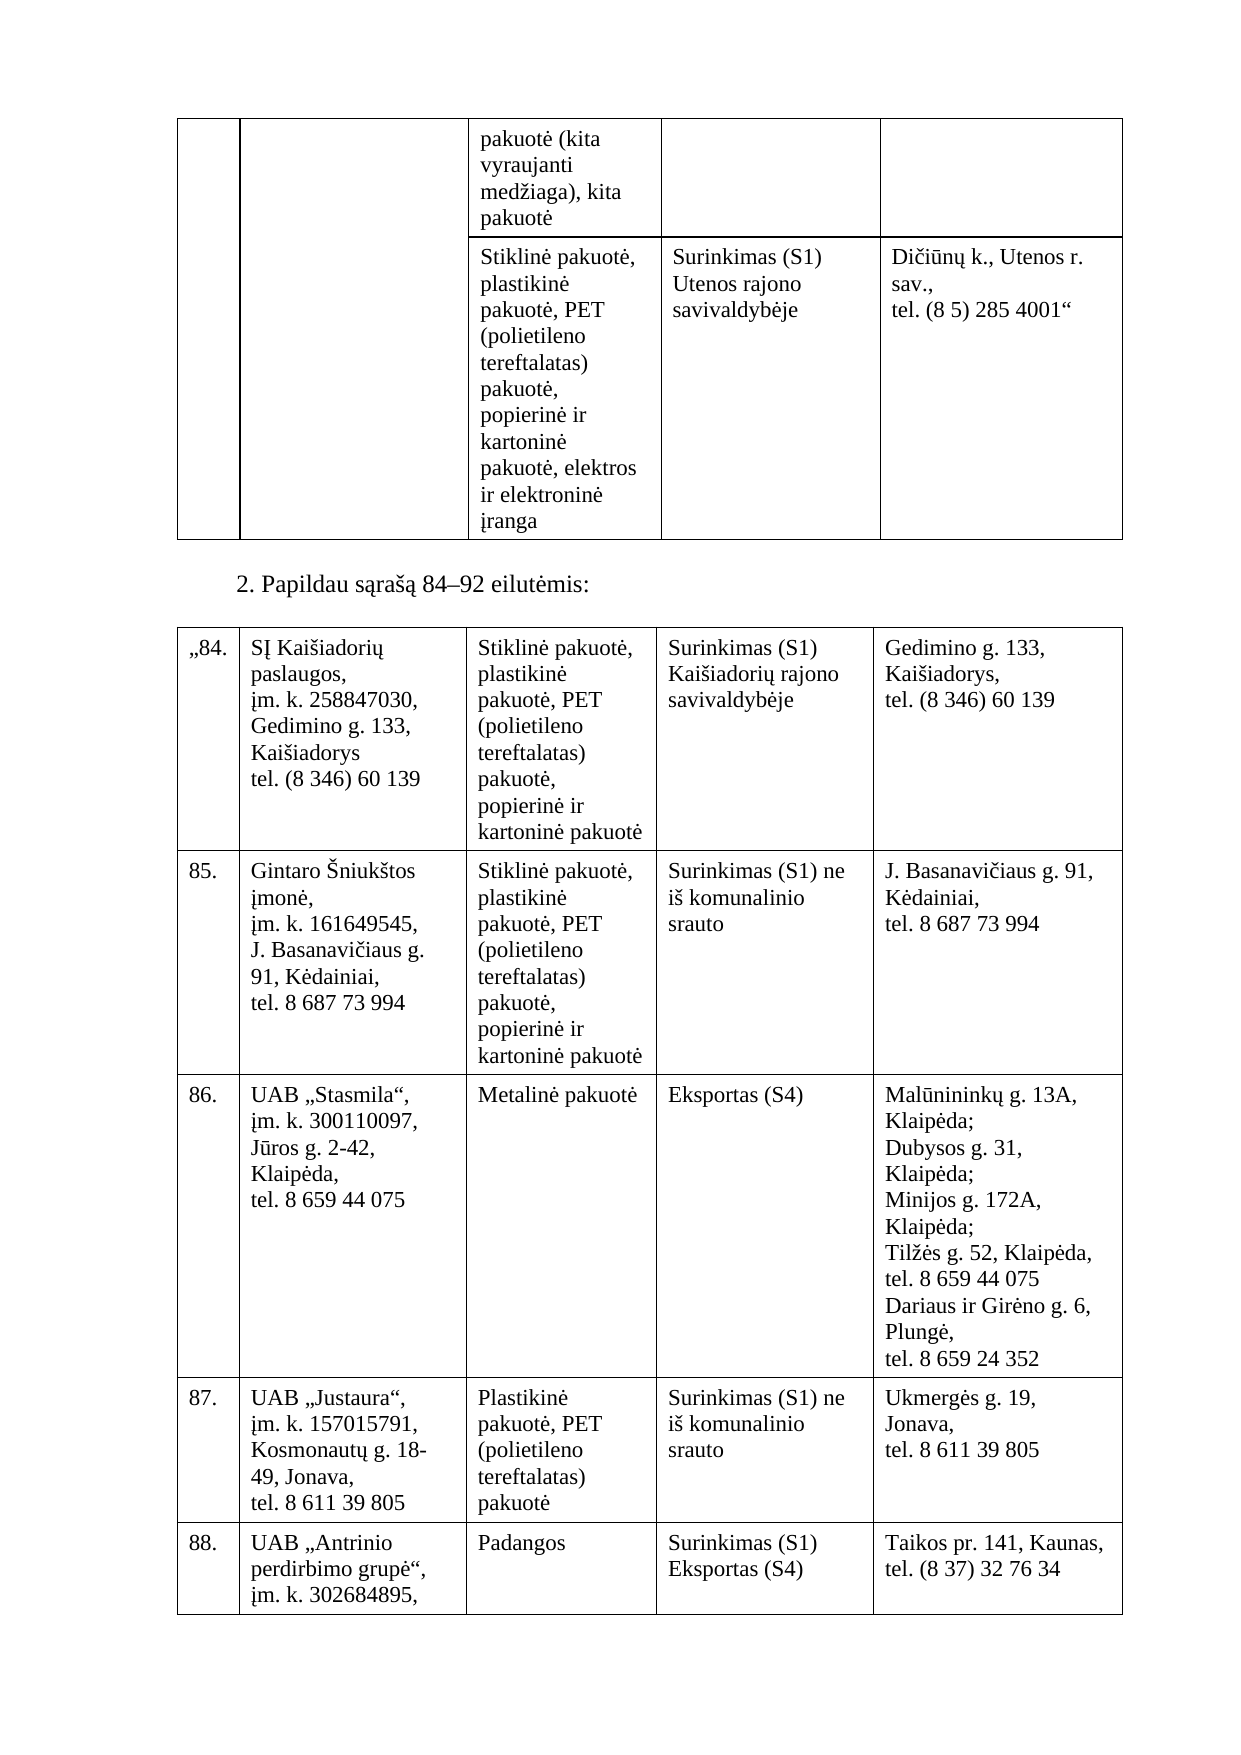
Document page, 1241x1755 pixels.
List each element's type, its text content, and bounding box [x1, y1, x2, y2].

table_header Surinkimas (S1) Kaišiadorių rajono savivaldybėje [657, 628, 873, 850]
table_cell Padangos [467, 1523, 656, 1613]
table_cell Stiklinė pakuotė, plastikinė pakuotė, PET (polietileno tereftalatas) pakuotė, popierinė ir kartoninė pakuotė [467, 851, 656, 1074]
table_header [241, 119, 468, 539]
table_cell Surinkimas (S1) Eksportas (S4) [657, 1523, 873, 1613]
table_header „84. [178, 628, 239, 850]
table_cell Ukmergės g. 19, Jonava, tel. 8 611 39 805 [874, 1378, 1122, 1522]
table_header Gedimino g. 133, Kaišiadorys, tel. (8 346) 60 139 [874, 628, 1122, 850]
table_cell Plastikinė pakuotė, PET (polietileno tereftalatas) pakuotė [467, 1378, 656, 1522]
table_cell UAB „Justaura“, įm. k. 157015791, Kosmonautų g. 18-49, Jonava, tel. 8 611 39 805 [240, 1378, 466, 1522]
table_cell Stiklinė pakuotė, plastikinė pakuotė, PET (polietileno tereftalatas) pakuotė, popierinė ir kartoninė pakuotė, elektros ir elektroninė įranga [469, 238, 661, 539]
table_cell Taikos pr. 141, Kaunas, tel. (8 37) 32 76 34 [874, 1523, 1122, 1613]
table_cell [662, 119, 880, 236]
table_header SĮ Kaišiadorių paslaugos, įm. k. 258847030, Gedimino g. 133, Kaišiadorys tel. (8 346) 60 139 [240, 628, 466, 850]
table_cell 85. [178, 851, 239, 1074]
text 2. Papildau sąrašą 84–92 eilutėmis: [177, 569, 1122, 598]
table_cell UAB „Antrinio perdirbimo grupė“, įm. k. 302684895, [240, 1523, 466, 1613]
table_cell pakuotė (kita vyraujanti medžiaga), kita pakuotė [469, 119, 661, 236]
table_cell Eksportas (S4) [657, 1075, 873, 1377]
table_cell 86. [178, 1075, 239, 1377]
table_cell Gintaro Šniukštos įmonė, įm. k. 161649545, J. Basanavičiaus g. 91, Kėdainiai, tel. 8 687 73 994 [240, 851, 466, 1074]
table_cell 88. [178, 1523, 239, 1613]
table_cell Surinkimas (S1) ne iš komunalinio srauto [657, 1378, 873, 1522]
table_cell Surinkimas (S1) ne iš komunalinio srauto [657, 851, 873, 1074]
table_header [881, 119, 1122, 236]
table_cell Metalinė pakuotė [467, 1075, 656, 1377]
table_header [178, 119, 239, 539]
table_cell Malūnininkų g. 13A, Klaipėda; Dubysos g. 31, Klaipėda; Minijos g. 172A, Klaipėda; Tilžės g. 52, Klaipėda, tel. 8 659 44 075 Dariaus ir Girėno g. 6, Plungė, tel. 8 659 24 352 [874, 1075, 1122, 1377]
table_header Stiklinė pakuotė, plastikinė pakuotė, PET (polietileno tereftalatas) pakuotė, popierinė ir kartoninė pakuotė [467, 628, 656, 850]
table_cell Surinkimas (S1) Utenos rajono savivaldybėje [662, 238, 880, 539]
table_cell 87. [178, 1378, 239, 1522]
table_cell UAB „Stasmila“, įm. k. 300110097, Jūros g. 2-42, Klaipėda, tel. 8 659 44 075 [240, 1075, 466, 1377]
table_cell J. Basanavičiaus g. 91, Kėdainiai, tel. 8 687 73 994 [874, 851, 1122, 1074]
table_cell Dičiūnų k., Utenos r. sav., tel. (8 5) 285 4001“ [881, 238, 1122, 539]
